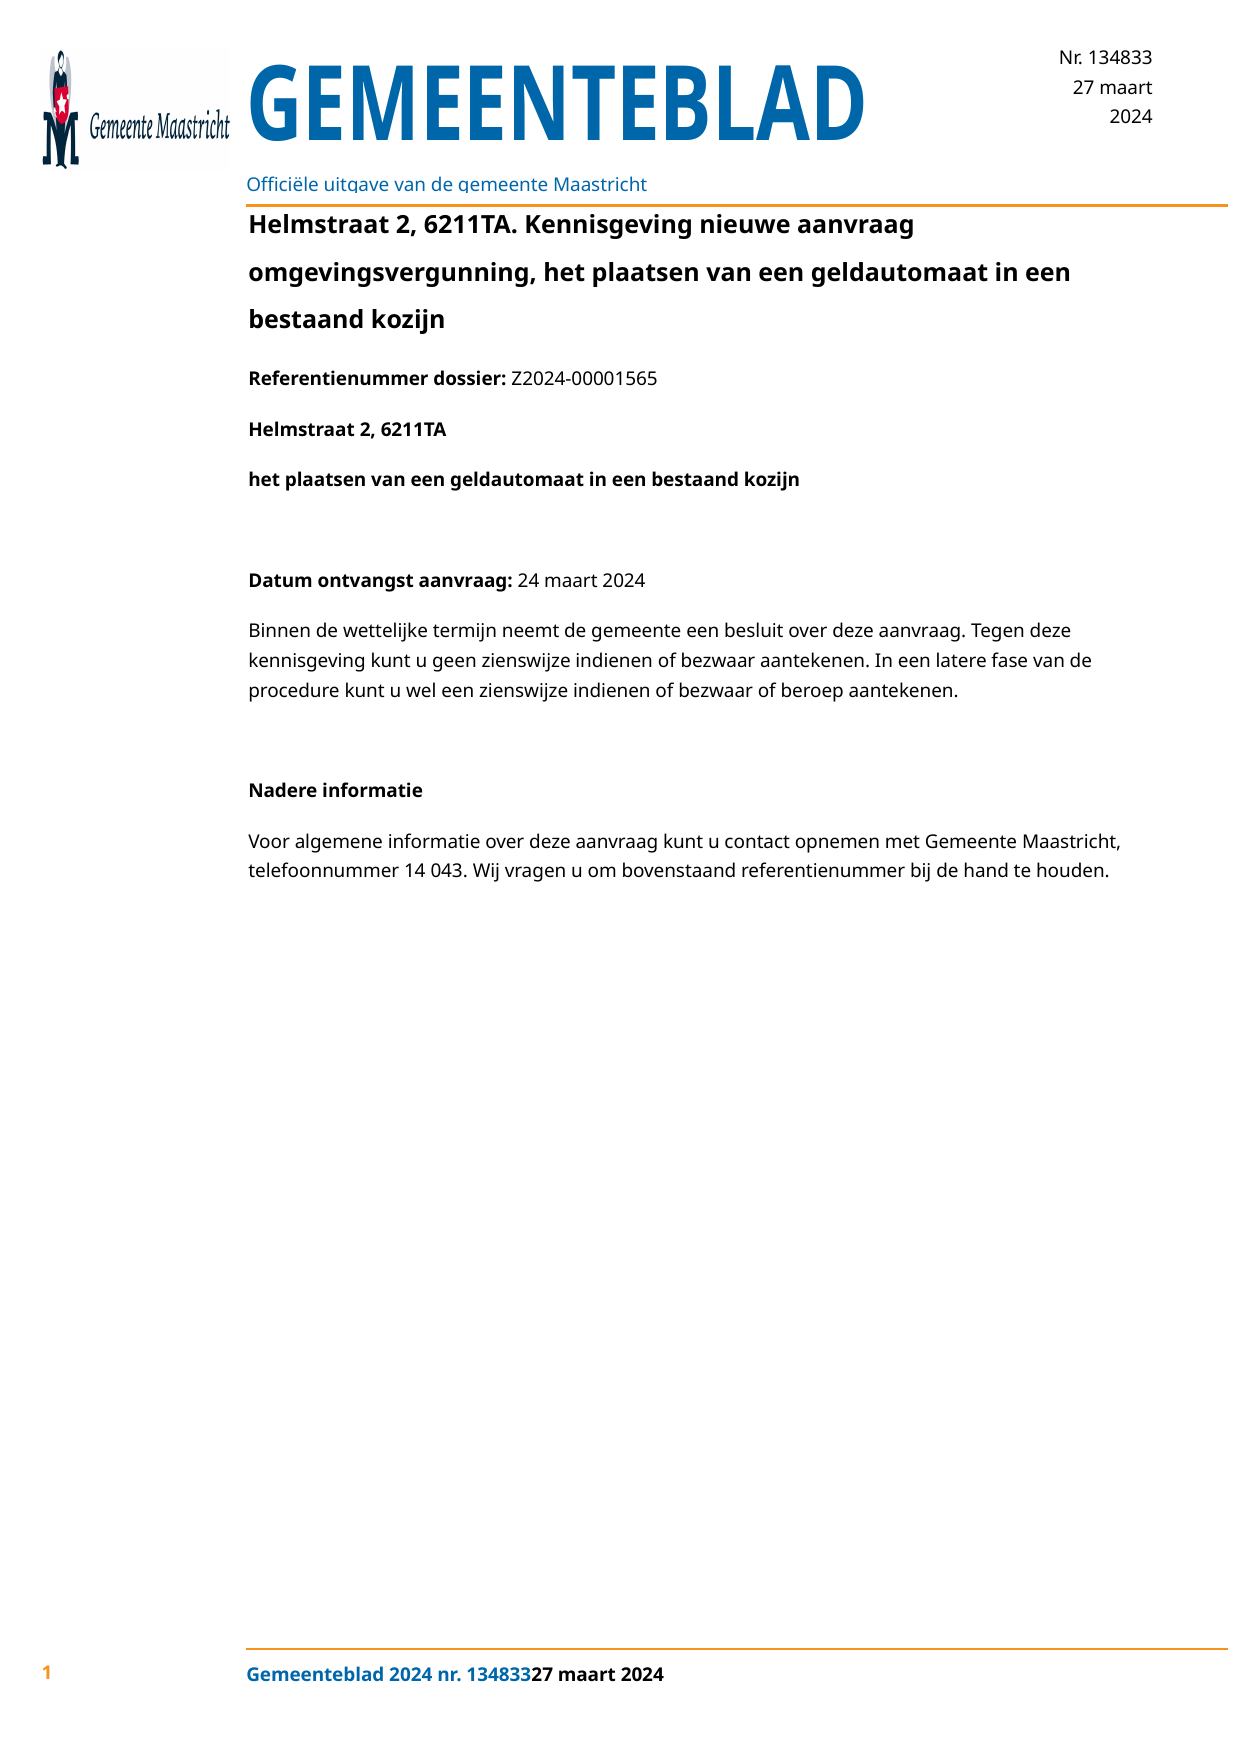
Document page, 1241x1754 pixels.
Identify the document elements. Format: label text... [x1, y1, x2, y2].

text Helmstraat 2, 6211TA [248, 416, 1152, 442]
text Voor algemene informatie over deze aanvraag kunt u contact opnemen met Gemeente Maastricht, telefoonnummer 14 043. Wij vragen u om bovenstaand referentienummer bij de hand te houden. [248, 828, 1152, 883]
picture [41, 47, 231, 172]
text Binnen de wettelijke termijn neemt de gemeente een besluit over deze aanvraag. Tegen deze kennisgeving kunt u geen zienswijze indienen of bezwaar aantekenen. In een latere fase van de procedure kunt u wel een zienswijze indienen of bezwaar of beroep aantekenen. [248, 618, 1152, 702]
text Helmstraat 2, 6211TA. Kennisgeving nieuwe aanvraag omgevingsvergunning, het plaatsen van een geldautomaat in een bestaand kozijn [248, 207, 1152, 336]
text Nadere informatie [248, 778, 1152, 803]
text Referentienummer dossier: Z2024-00001565 [248, 366, 1152, 391]
text Datum ontvangst aanvraag: 24 maart 2024 [248, 567, 1152, 593]
text het plaatsen van een geldautomaat in een bestaand kozijn [248, 466, 1152, 492]
